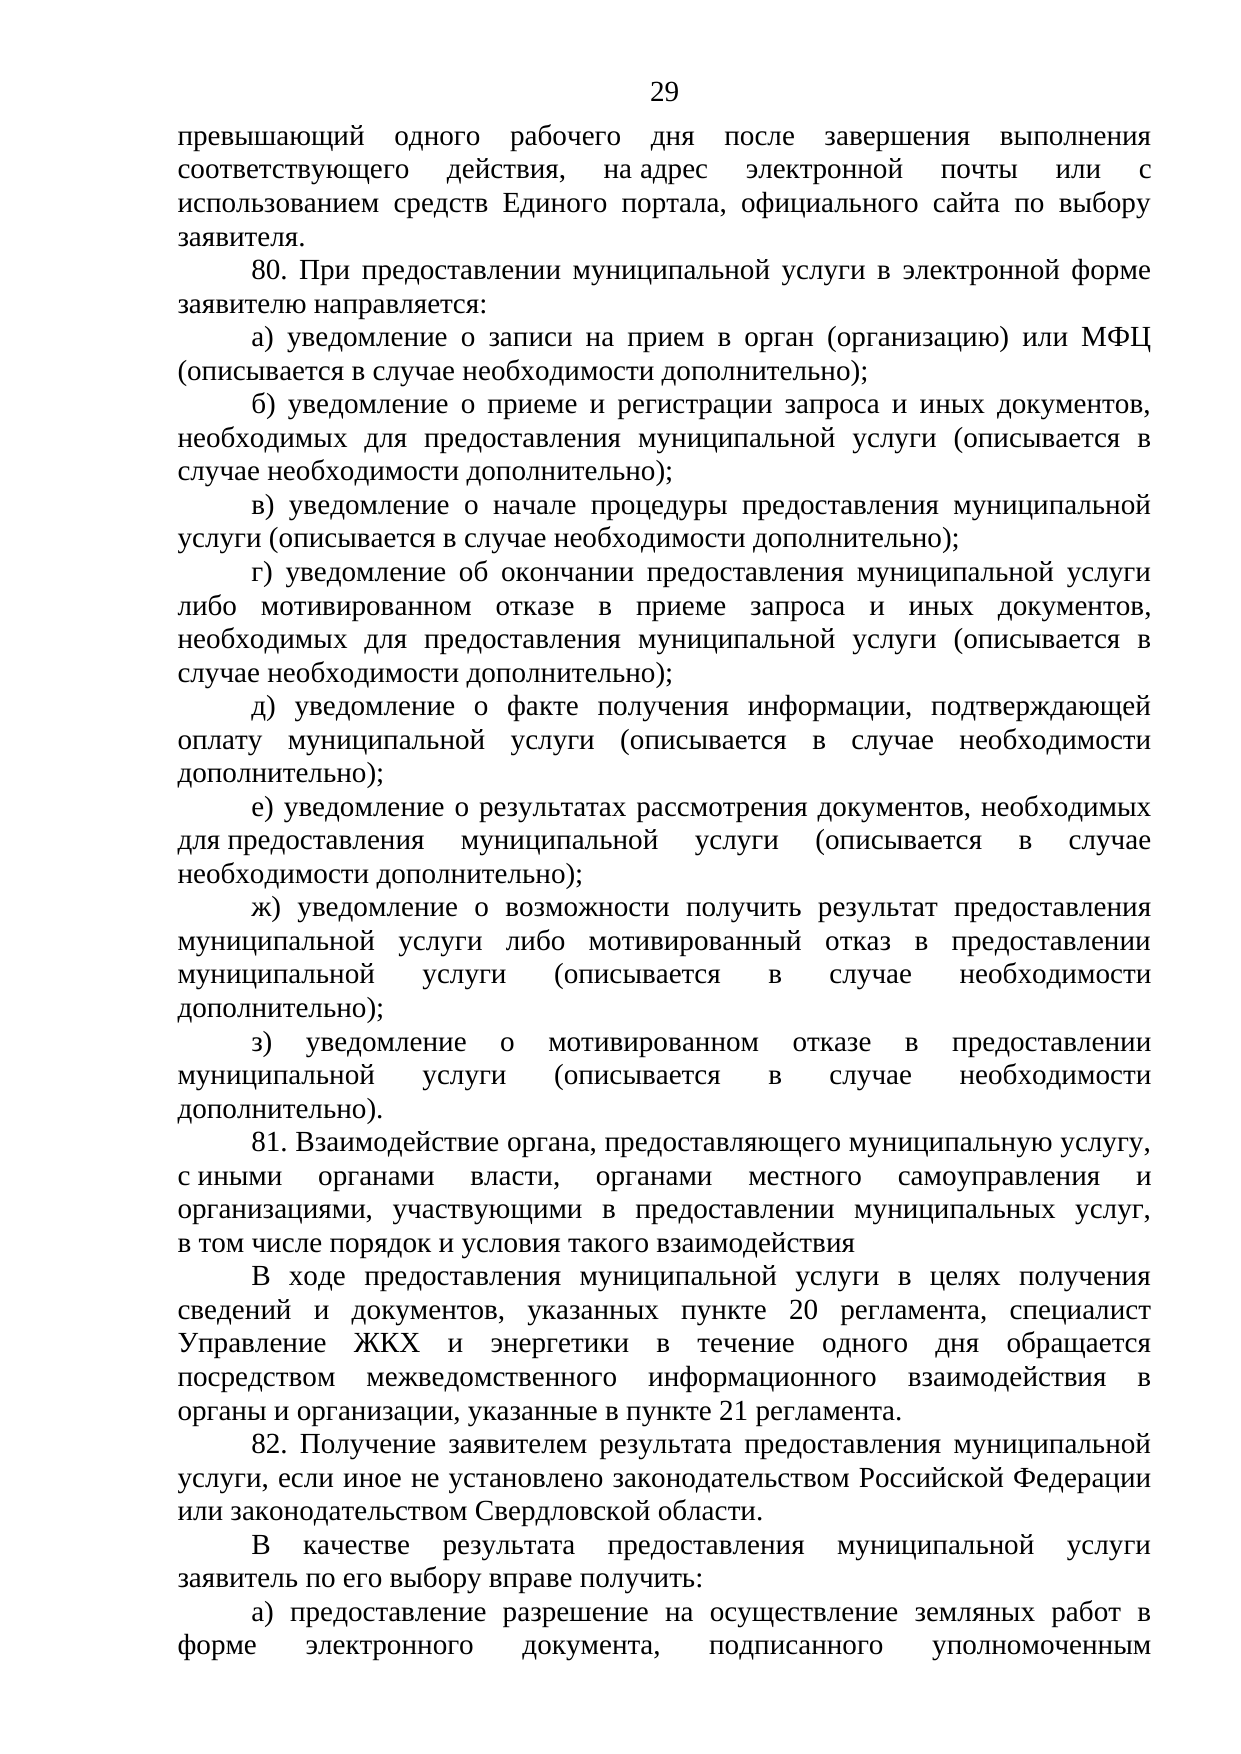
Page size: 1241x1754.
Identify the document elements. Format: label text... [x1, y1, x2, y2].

text 80. При предоставлении муниципальной услуги в электронной форме заявителю направляется: [177, 252, 1152, 319]
text з) уведомление о мотивированном отказе в предоставлении муниципальной услуги (описывается в случае необходимости дополнительно). [177, 1024, 1152, 1124]
text а) уведомление о записи на прием в орган (организацию) или МФЦ (описывается в случае необходимости дополнительно); [177, 319, 1152, 386]
text превышающий одного рабочего дня после завершения выполнения соответствующего действия, на адрес электронной почты или с использованием средств Единого портала, официального сайта по выбору заявителя. [177, 118, 1152, 252]
text е) уведомление о результатах рассмотрения документов, необходимых для предоставления муниципальной услуги (описывается в случае необходимости дополнительно); [177, 789, 1152, 889]
text 81. Взаимодействие органа, предоставляющего муниципальную услугу, с иными органами власти, органами местного самоуправления и организациями, участвующими в предоставлении муниципальных услуг, в том числе порядок и условия такого взаимодействия [177, 1124, 1152, 1258]
text в) уведомление о начале процедуры предоставления муниципальной услуги (описывается в случае необходимости дополнительно); [177, 487, 1152, 554]
text б) уведомление о приеме и регистрации запроса и иных документов, необходимых для предоставления муниципальной услуги (описывается в случае необходимости дополнительно); [177, 386, 1152, 487]
text ж) уведомление о возможности получить результат предоставления муниципальной услуги либо мотивированный отказ в предоставлении муниципальной услуги (описывается в случае необходимости дополнительно); [177, 889, 1152, 1024]
text В ходе предоставления муниципальной услуги в целях получения сведений и документов, указанных пункте 20 регламента, специалист Управление ЖКХ и энергетики в течение одного дня обращается посредством межведомственного информационного взаимодействия в органы и организации, указанные в пункте 21 регламента. [177, 1258, 1152, 1426]
text В качестве результата предоставления муниципальной услуги заявитель по его выбору вправе получить: [177, 1527, 1152, 1594]
text а) предоставление разрешение на осуществление земляных работ в форме электронного документа, подписанного уполномоченным [177, 1594, 1152, 1661]
text 82. Получение заявителем результата предоставления муниципальной услуги, если иное не установлено законодательством Российской Федерации или законодательством Свердловской области. [177, 1426, 1152, 1527]
text г) уведомление об окончании предоставления муниципальной услуги либо мотивированном отказе в приеме запроса и иных документов, необходимых для предоставления муниципальной услуги (описывается в случае необходимости дополнительно); [177, 554, 1152, 688]
text д) уведомление о факте получения информации, подтверждающей оплату муниципальной услуги (описывается в случае необходимости дополнительно); [177, 688, 1152, 789]
